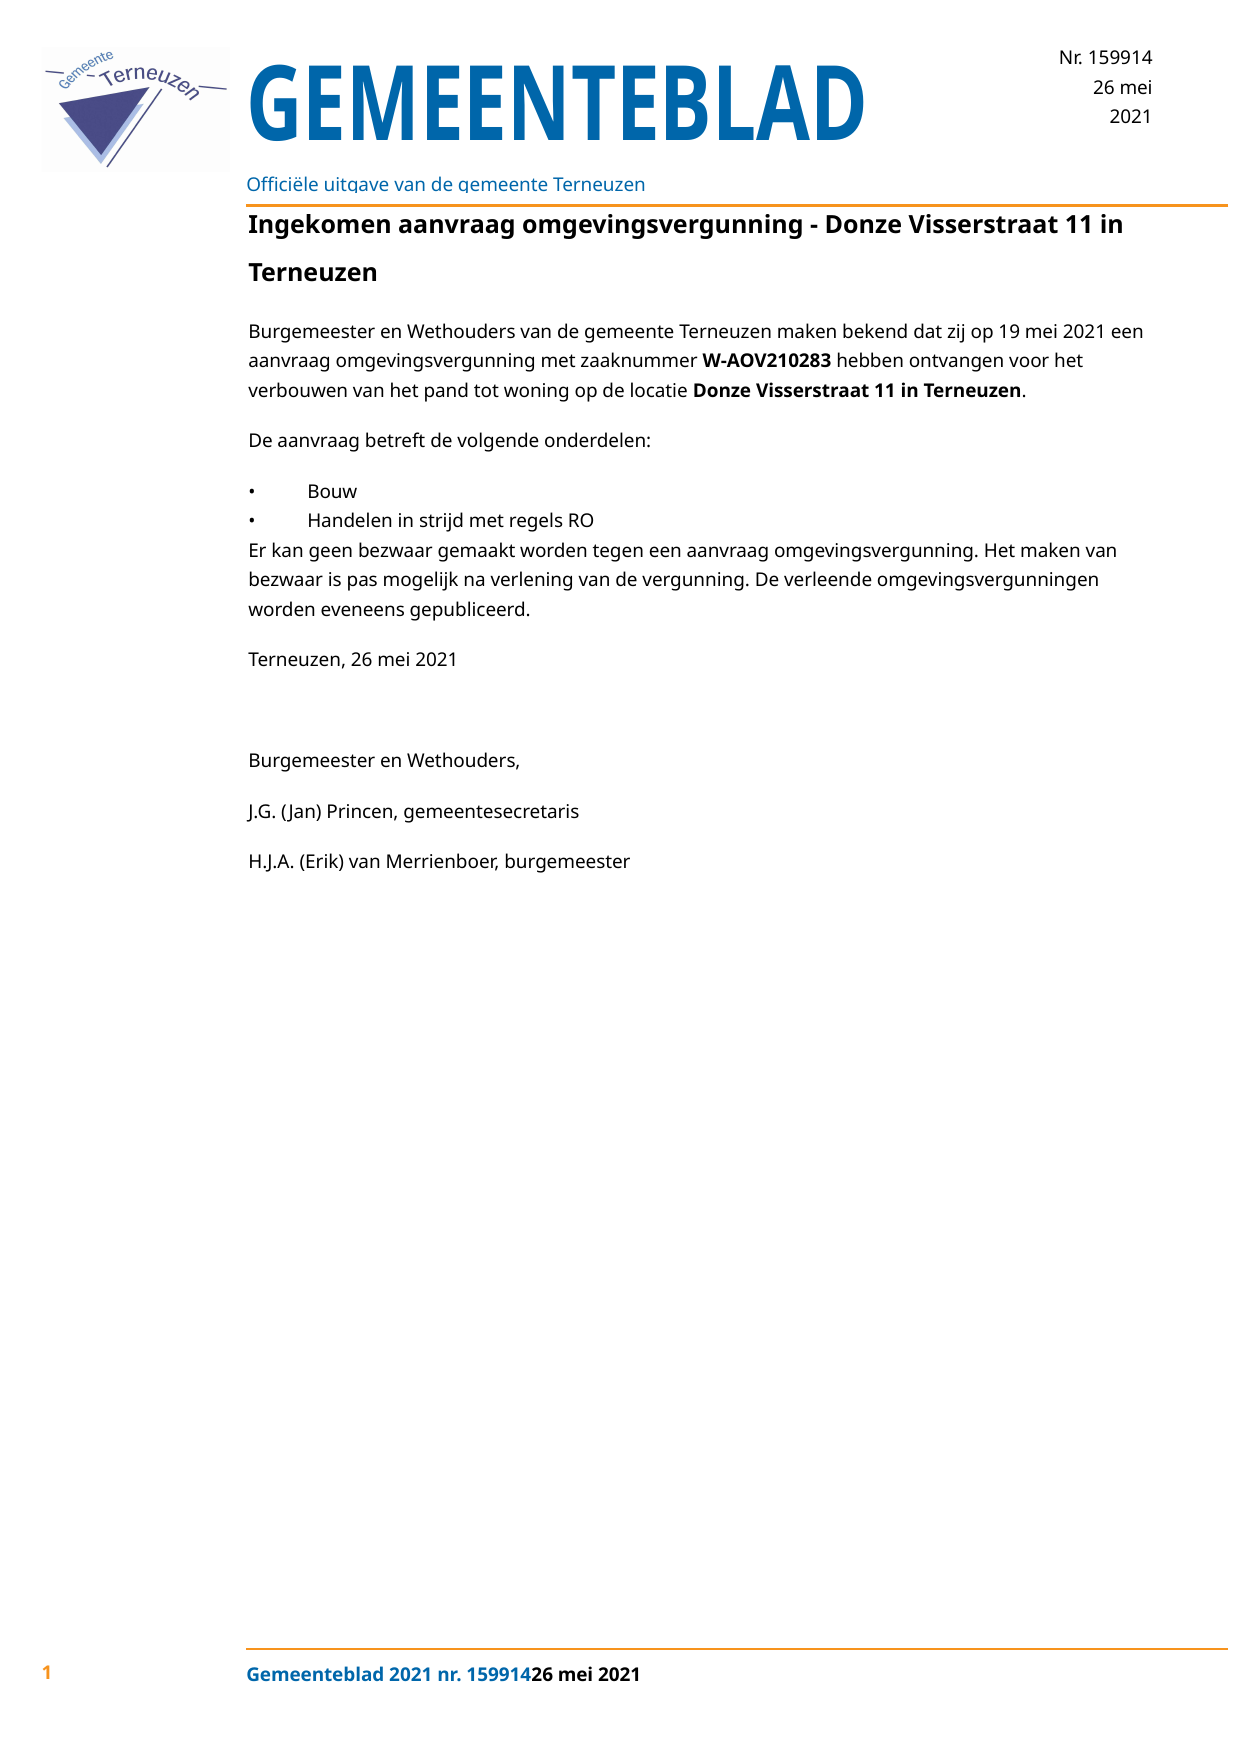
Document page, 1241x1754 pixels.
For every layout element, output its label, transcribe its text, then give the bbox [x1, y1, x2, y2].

picture [41, 47, 231, 172]
text Burgemeester en Wethouders van de gemeente Terneuzen maken bekend dat zij op 19 mei 2021 een aanvraag omgevingsvergunning met zaaknummer W-AOV210283 hebben ontvangen voor het verbouwen van het pand tot woning op de locatie Donze Visserstraat 11 in Terneuzen. [248, 318, 1152, 403]
text H.J.A. (Erik) van Merrienboer, burgemeester [248, 848, 1152, 874]
text J.G. (Jan) Princen, gemeentesecretaris [248, 798, 1152, 824]
text Terneuzen, 26 mei 2021 [248, 647, 1152, 672]
text De aanvraag betreft de volgende onderdelen: [248, 427, 1152, 453]
text Ingekomen aanvraag omgevingsvergunning - Donze Visserstraat 11 in Terneuzen [248, 207, 1152, 288]
text Er kan geen bezwaar gemaakt worden tegen een aanvraag omgevingsvergunning. Het maken van bezwaar is pas mogelijk na verlening van de vergunning. De verleende omgevingsvergunningen worden eveneens gepubliceerd. [248, 537, 1152, 622]
list Handelen in strijd met regels RO [248, 507, 1152, 533]
list Bouw [248, 478, 1152, 504]
text Burgemeester en Wethouders, [248, 747, 1152, 773]
